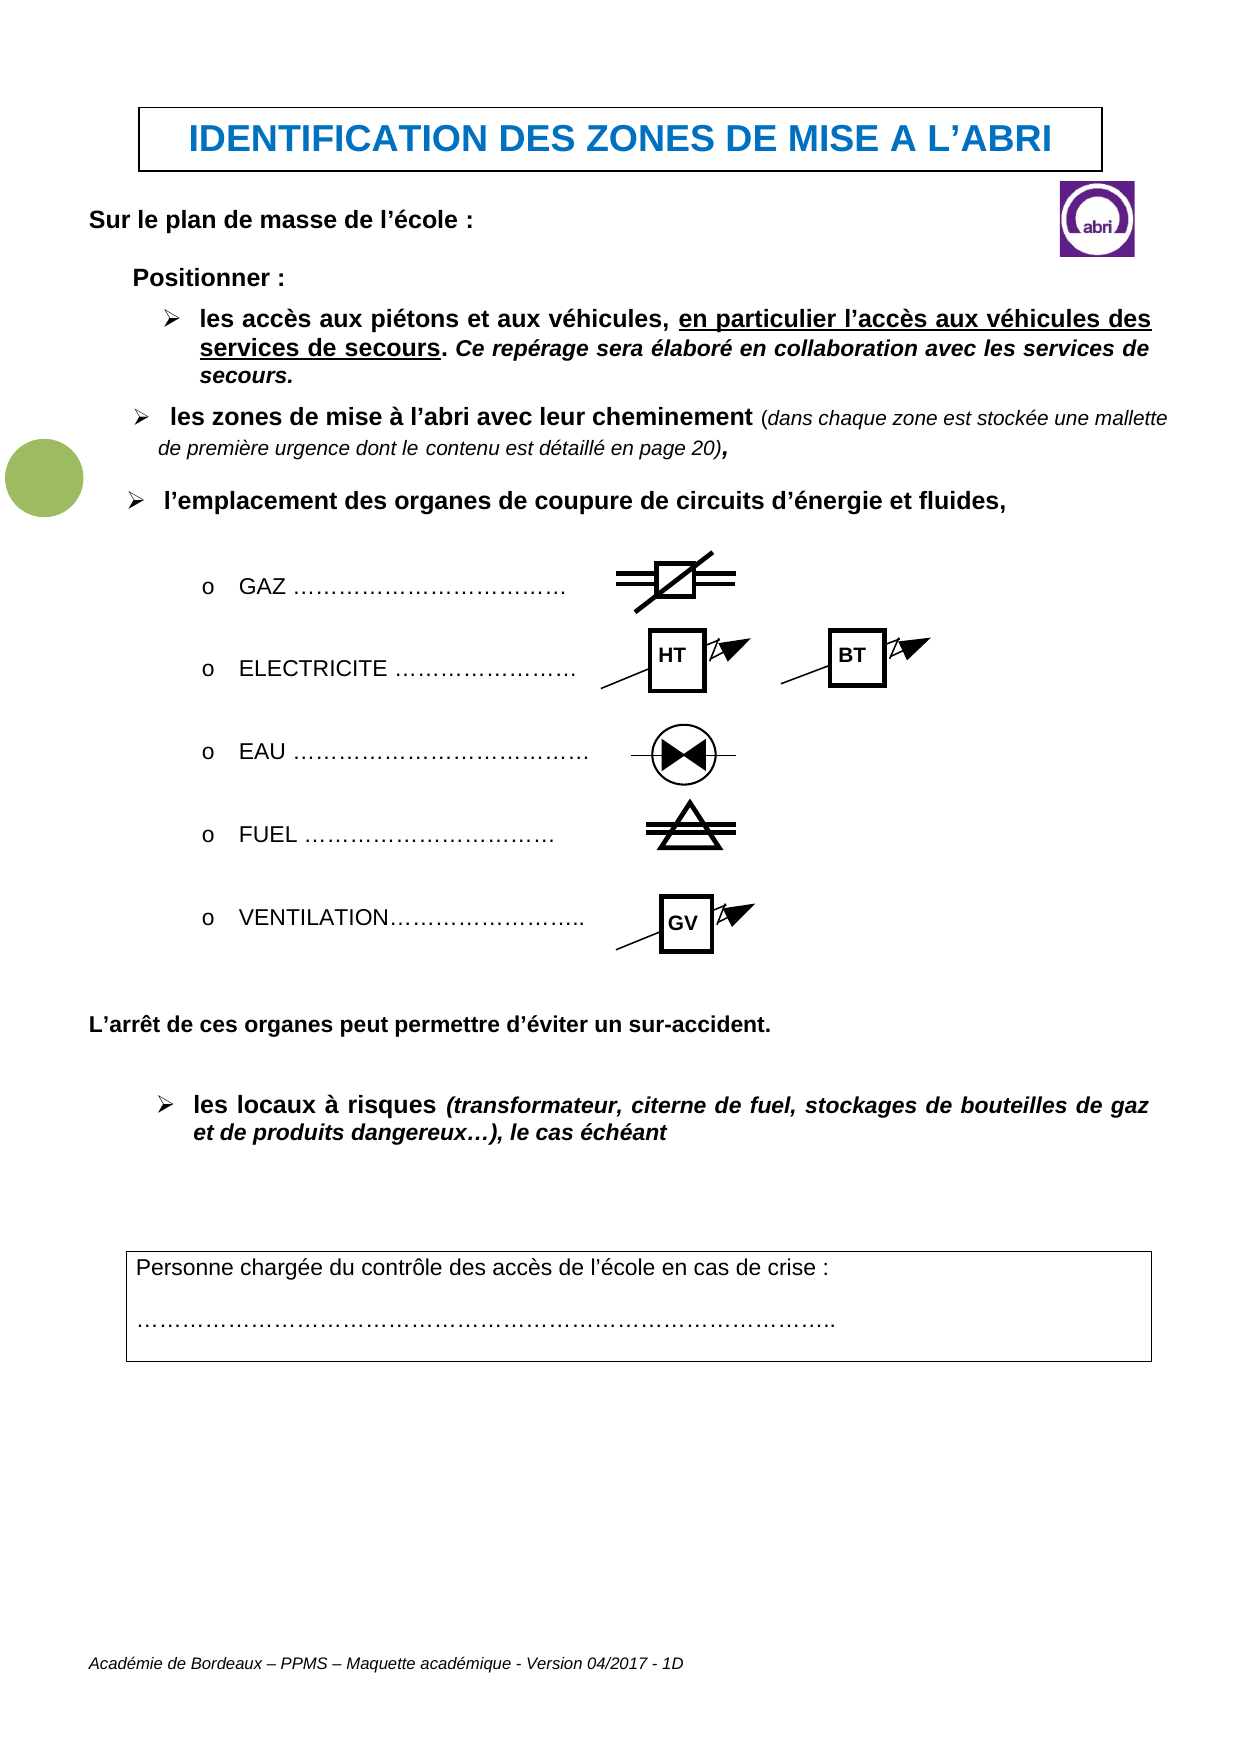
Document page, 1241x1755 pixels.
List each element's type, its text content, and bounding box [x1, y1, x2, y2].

text L’arrêt de ces organes peut permettre d’éviter un sur-accident. [89, 1011, 1152, 1037]
text Personne chargée du contrôle des accès de l’école en cas de crise : [127, 1252, 1151, 1280]
list [655, 573, 1152, 601]
text de première urgence dont le contenu est détaillé en page 20), [89, 432, 1241, 460]
list les accès aux piétons et aux véhicules, en particulier l’accès aux véhicules des services de secours. Ce repérage sera élaboré en collaboration avec les services de secours. [162, 304, 1152, 388]
list [667, 835, 713, 845]
list [707, 655, 828, 684]
picture [1059, 181, 1135, 257]
list VENTILATION…………………….. [201, 903, 659, 932]
list EAU ………………………………… [201, 738, 655, 766]
list les locaux à risques (transformateur, citerne de fuel, stockages de bouteilles de gaz et de produits dangereux…), le cas échéant [156, 1090, 1152, 1145]
text IDENTIFICATION DES ZONES DE MISE A L’ABRI [155, 116, 1086, 159]
list ELECTRICITE …………………… [201, 655, 648, 684]
list les zones de mise à l’abri avec leur cheminement (dans chaque zone est stockée une mallette [132, 402, 1241, 431]
list l’emplacement des organes de coupure de circuits d’énergie et fluides, [126, 486, 1241, 515]
list [887, 655, 1152, 684]
list GAZ ……………………………… [201, 573, 654, 601]
list [713, 738, 1152, 766]
list [706, 821, 1152, 849]
text ……………………………………………………………………………….. [127, 1303, 1151, 1333]
list [662, 738, 705, 753]
text [1135, 205, 1241, 233]
list FUEL …………………………… [201, 821, 674, 849]
text Sur le plan de masse de l’école : [89, 205, 1059, 233]
text Positionner : [132, 263, 1152, 292]
list [714, 903, 1152, 932]
